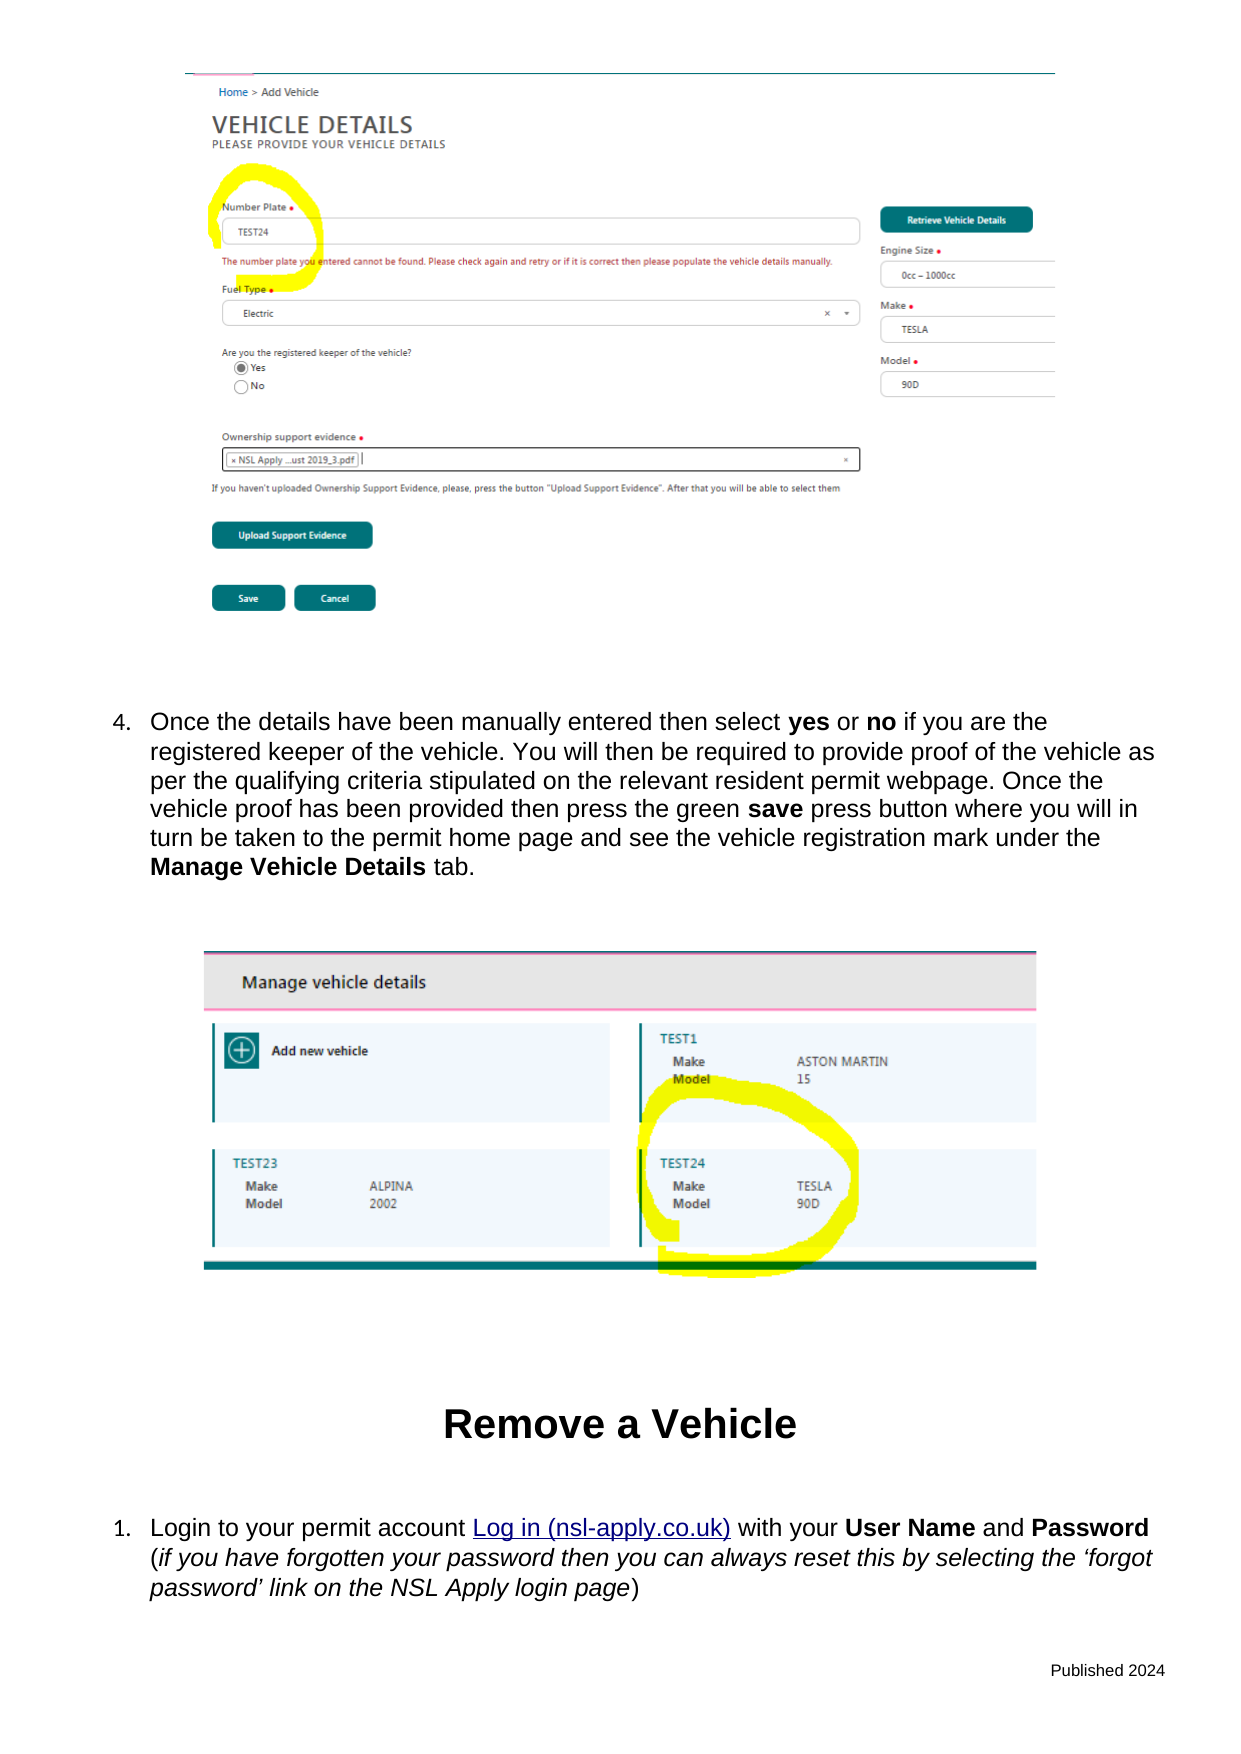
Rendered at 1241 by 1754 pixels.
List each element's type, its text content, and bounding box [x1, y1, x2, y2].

text Remove a Vehicle [75, 1400, 1165, 1448]
list Login to your permit account Log in (nsl-apply.co.uk) with your User Name and Password (if you have forgotten your password then you can always reset this by selecting the ‘forgot password’ link on the NSL Apply login page) [112, 1512, 1165, 1602]
list Once the details have been manually entered then select yes or no if you are the registered keeper of the vehicle. You will then be required to provide proof of the vehicle as per the qualifying criteria stipulated on the relevant resident permit webpage. Once the vehicle proof has been provided then press the green save press button where you will in turn be taken to the permit home page and see the vehicle registration mark under the Manage Vehicle Details tab. [112, 706, 1165, 881]
